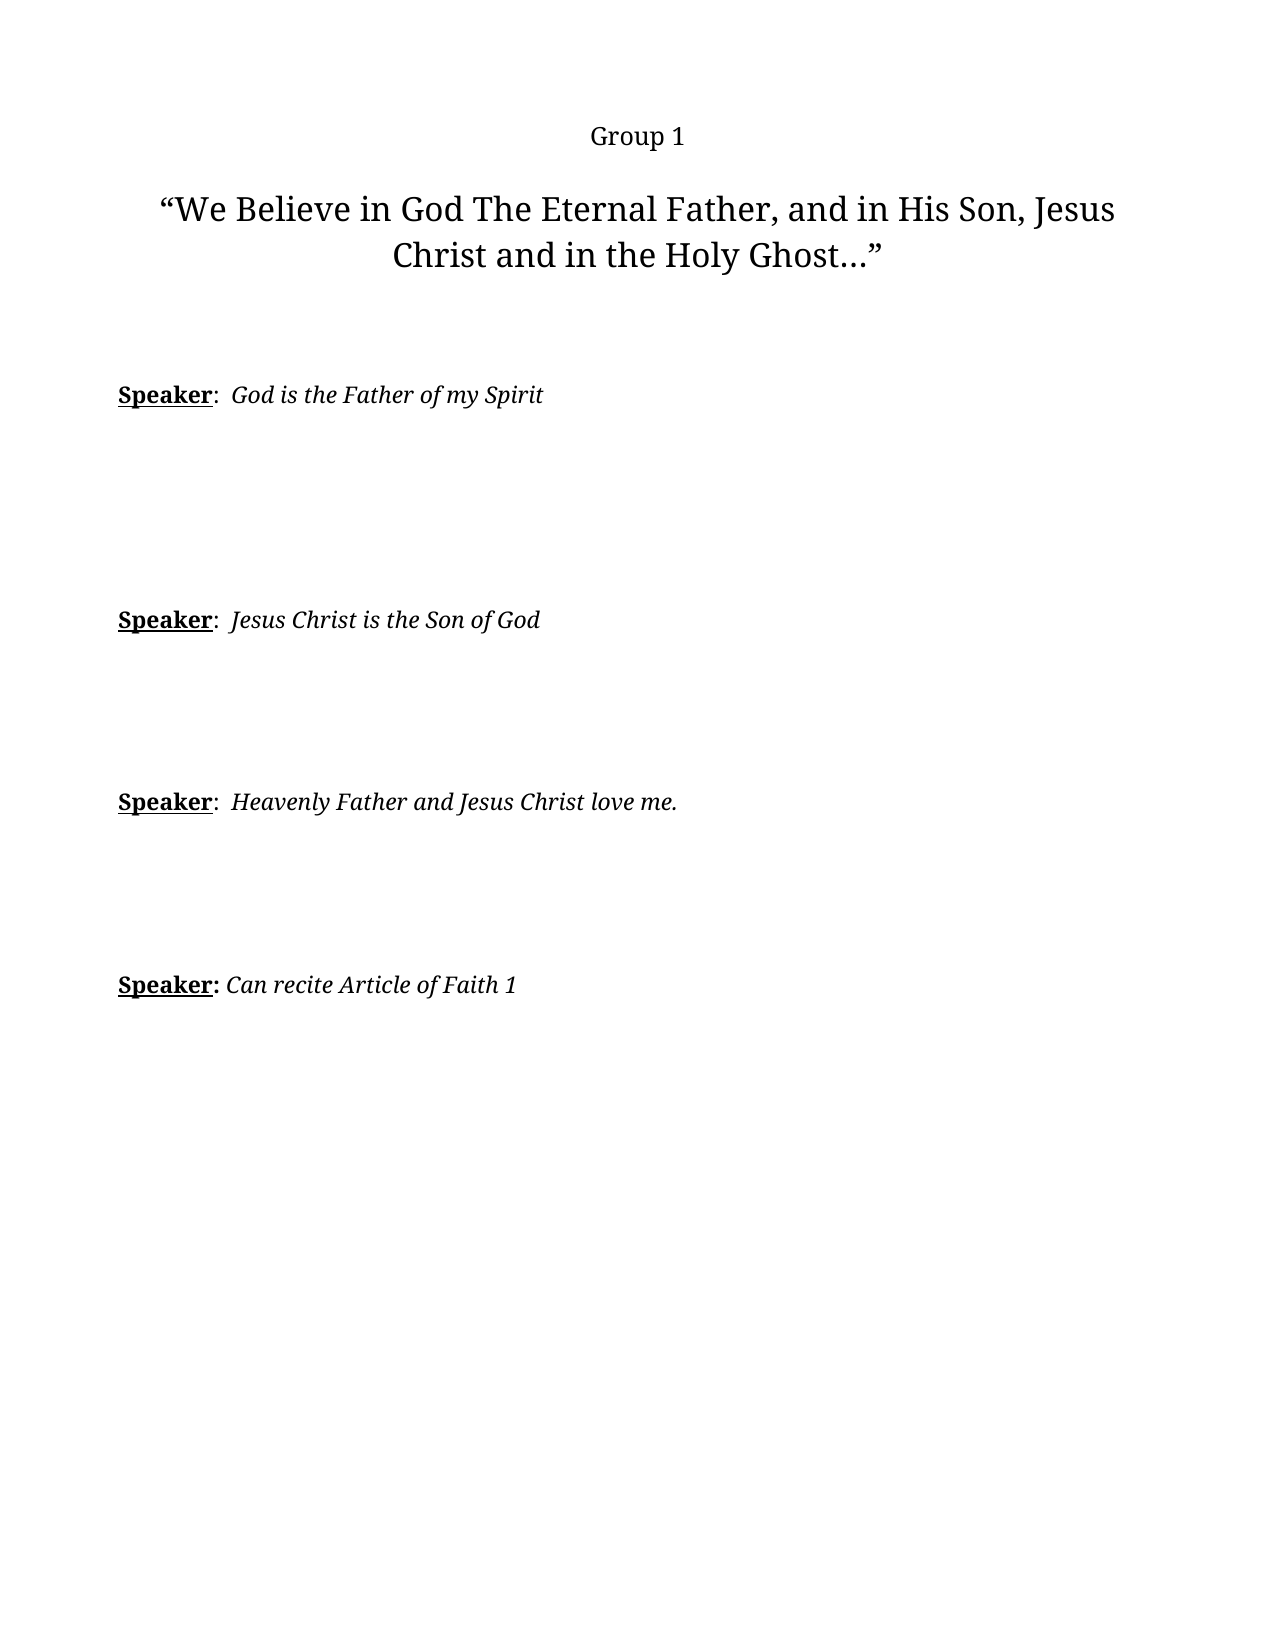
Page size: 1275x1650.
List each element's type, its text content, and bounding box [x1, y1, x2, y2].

text Group 1 [118, 118, 1157, 152]
text Speaker: Jesus Christ is the Son of God [118, 604, 1157, 635]
text Speaker: Can recite Article of Faith 1 [118, 969, 1157, 1000]
text Speaker: God is the Father of my Spirit [118, 379, 1157, 411]
text Speaker: Heavenly Father and Jesus Christ love me. [118, 786, 1157, 817]
subtitle “We Believe in God The Eternal Father, and in His Son, Jesus Christ and in the Holy Ghost…” [118, 186, 1157, 277]
